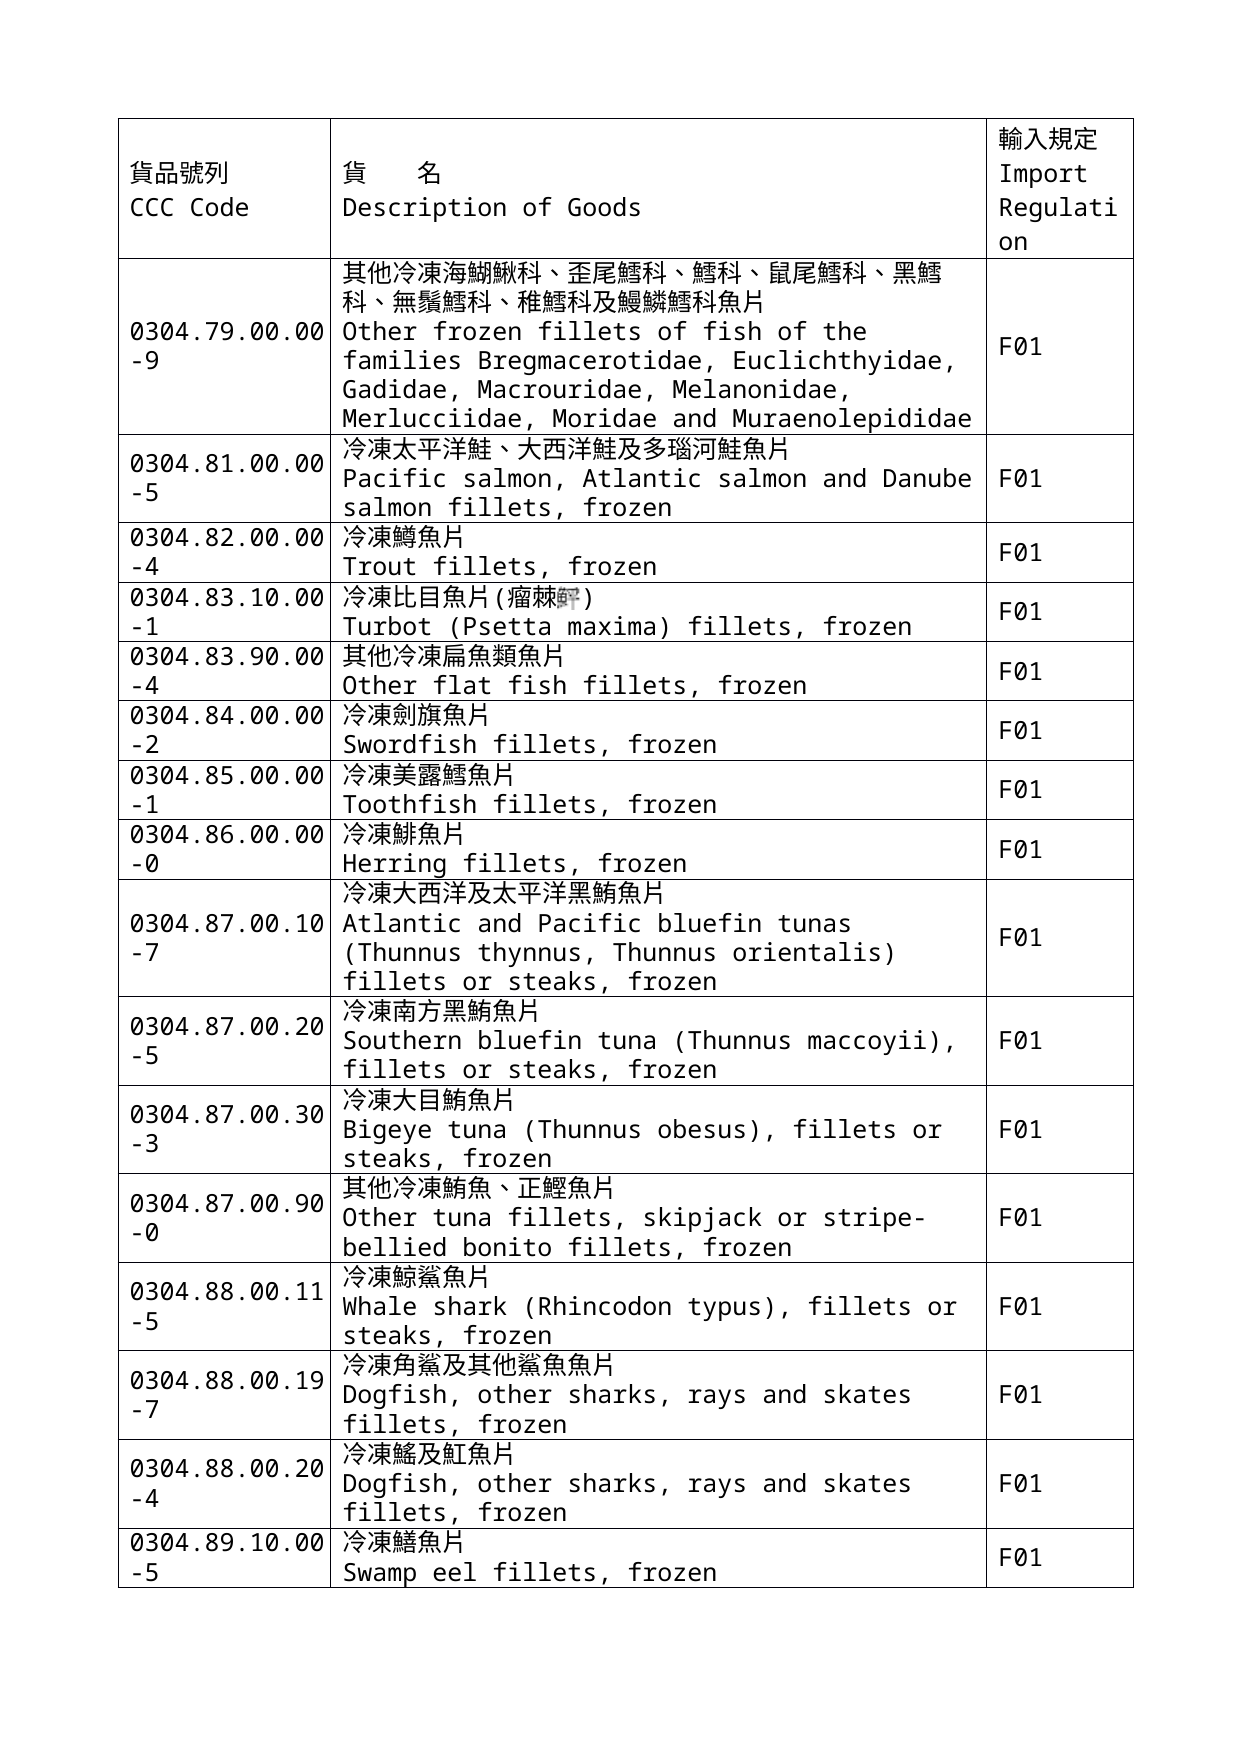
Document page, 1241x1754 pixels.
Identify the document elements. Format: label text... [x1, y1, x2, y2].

table_cell 0304.87.00.20-5 [119, 997, 330, 1085]
table_cell 冷凍美露鱈魚片 Toothfish fillets, frozen [331, 761, 986, 819]
table_cell 0304.86.00.00-0 [119, 820, 330, 878]
table_cell 冷凍南方黑鮪魚片 Southern bluefin tuna (Thunnus maccoyii), fillets or steaks, frozen [331, 997, 986, 1085]
table_cell 0304.83.90.00-4 [119, 642, 330, 700]
table_cell F01 [987, 997, 1133, 1085]
table_cell 0304.82.00.00-4 [119, 523, 330, 582]
table_cell 冷凍角鯊及其他鯊魚魚片 Dogfish, other sharks, rays and skates fillets, frozen [331, 1351, 986, 1439]
table_cell 0304.79.00.00-9 [119, 259, 330, 434]
table_cell 其他冷凍鮪魚、正鰹魚片 Other tuna fillets, skipjack or stripe-bellied bonito fillets, frozen [331, 1174, 986, 1262]
table_cell F01 [987, 1440, 1133, 1527]
table_cell F01 [987, 1529, 1133, 1587]
table_cell F01 [987, 583, 1133, 641]
table_header 輸入規定 Import Regulation [987, 119, 1133, 258]
table_cell 冷凍太平洋鮭、大西洋鮭及多瑙河鮭魚片 Pacific salmon, Atlantic salmon and Danube salmon fillets, frozen [331, 435, 986, 522]
table_cell 0304.87.00.90-0 [119, 1174, 330, 1262]
table_cell F01 [987, 259, 1133, 434]
table_cell 0304.88.00.19-7 [119, 1351, 330, 1439]
table_cell F01 [987, 523, 1133, 582]
table_header 貨品號列 CCC Code [119, 119, 330, 258]
table_cell 其他冷凍海鰗鰍科、歪尾鱈科、鱈科、鼠尾鱈科、黑鱈科、無鬚鱈科、稚鱈科及鰻鱗鱈科魚片 Other frozen fillets of fish of the families Bregmacerotidae, Euclichthyidae, Gadidae, Macrouridae, Melanonidae, Merlucciidae, Moridae and Muraenolepididae [331, 259, 986, 434]
table_cell 冷凍鰩及魟魚片 Dogfish, other sharks, rays and skates fillets, frozen [331, 1440, 986, 1527]
table_cell 冷凍比目魚片(瘤棘) Turbot (Psetta maxima) fillets, frozen [331, 583, 986, 641]
table_cell 冷凍鱔魚片 Swamp eel fillets, frozen [331, 1529, 986, 1587]
table_cell 冷凍鱒魚片 Trout fillets, frozen [331, 523, 986, 582]
table_cell 0304.88.00.20-4 [119, 1440, 330, 1527]
table_cell F01 [987, 1351, 1133, 1439]
table_header 貨 名 Description of Goods [331, 119, 986, 258]
table_cell F01 [987, 820, 1133, 878]
table_cell 0304.87.00.30-3 [119, 1086, 330, 1173]
table_cell 冷凍大西洋及太平洋黑鮪魚片 Atlantic and Pacific bluefin tunas (Thunnus thynnus, Thunnus orientalis) fillets or steaks, frozen [331, 880, 986, 996]
table_cell 0304.88.00.11-5 [119, 1263, 330, 1350]
table_cell 0304.83.10.00-1 [119, 583, 330, 641]
table_cell 冷凍鯨鯊魚片 Whale shark (Rhincodon typus), fillets or steaks, frozen [331, 1263, 986, 1350]
table_cell F01 [987, 761, 1133, 819]
picture [557, 586, 581, 610]
table_cell F01 [987, 642, 1133, 700]
table_cell 0304.84.00.00-2 [119, 701, 330, 760]
table_cell 0304.85.00.00-1 [119, 761, 330, 819]
table_cell 冷凍鯡魚片 Herring fillets, frozen [331, 820, 986, 878]
table_cell 0304.89.10.00-5 [119, 1529, 330, 1587]
table_cell 0304.81.00.00-5 [119, 435, 330, 522]
table_cell 冷凍大目鮪魚片 Bigeye tuna (Thunnus obesus), fillets or steaks, frozen [331, 1086, 986, 1173]
table_cell F01 [987, 1086, 1133, 1173]
table_cell F01 [987, 1174, 1133, 1262]
table_cell F01 [987, 701, 1133, 760]
table_cell 冷凍劍旗魚片 Swordfish fillets, frozen [331, 701, 986, 760]
table_cell 0304.87.00.10-7 [119, 880, 330, 996]
table_cell F01 [987, 880, 1133, 996]
table_cell F01 [987, 435, 1133, 522]
table_cell 其他冷凍扁魚類魚片 Other flat fish fillets, frozen [331, 642, 986, 700]
table_cell F01 [987, 1263, 1133, 1350]
